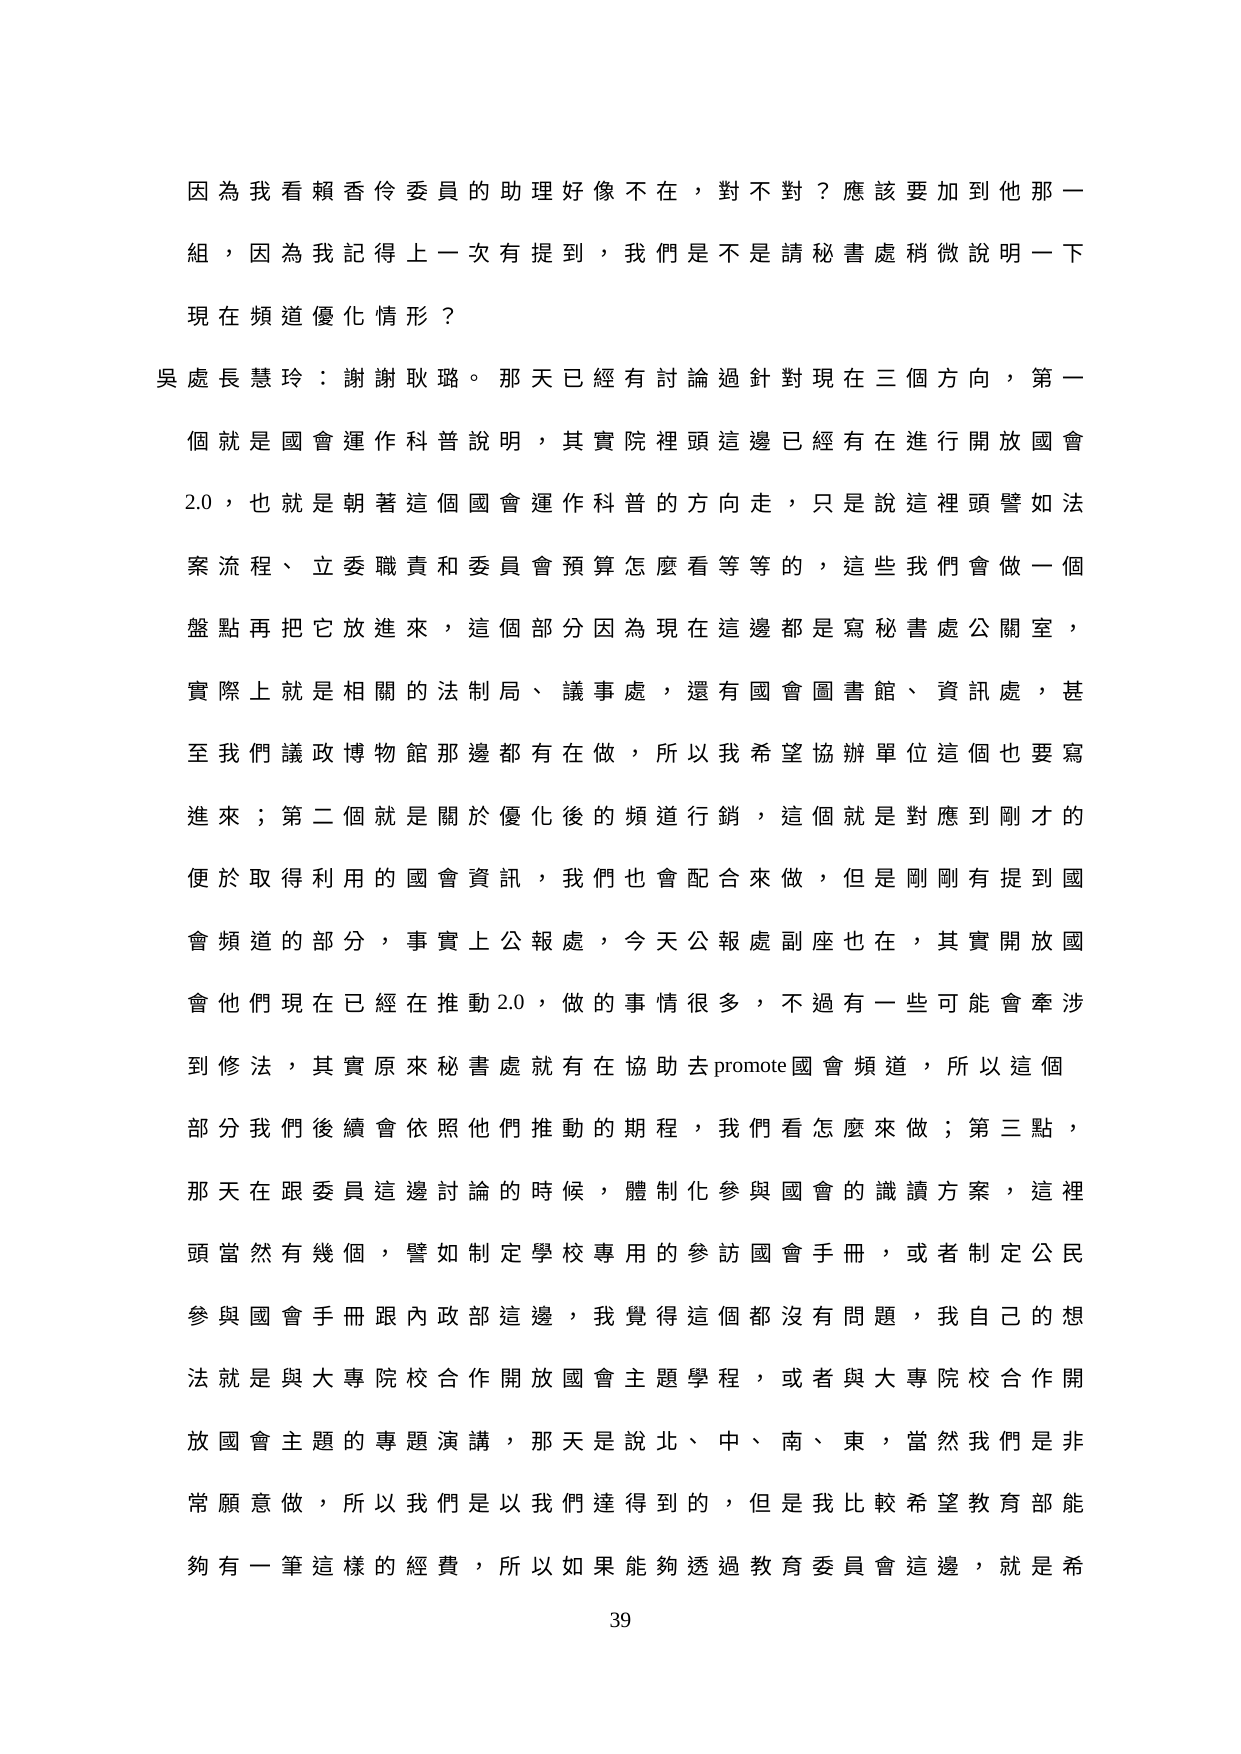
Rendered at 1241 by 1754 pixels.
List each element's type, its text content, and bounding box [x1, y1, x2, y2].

text 吳處長慧玲：謝謝耿璐。那天已經有討論過針對現在三個方向，第一個就是國會運作科普說明，其實院裡頭這邊已經有在進行開放國會2.0，也就是朝著這個國會運作科普的方向走，只是說這裡頭譬如法案流程、立委職責和委員會預算怎麼看等等的，這些我們會做一個盤點再把它放進來，這個部分因為現在這邊都是寫秘書處公關室，實際上就是相關的法制局、議事處，還有國會圖書館、資訊處，甚至我們議政博物館那邊都有在做，所以我希望協辦單位這個也要寫進來；第二個就是關於優化後的頻道行銷，這個就是對應到剛才的便於取得利用的國會資訊，我們也會配合來做，但是剛剛有提到國會頻道的部分，事實上公報處，今天公報處副座也在，其實開放國會他們現在已經在推動2.0，做的事情很多，不過有一些可能會牽涉到修法，其實原來秘書處就有在協助去promote國會頻道，所以這個部分我們後續會依照他們推動的期程，我們看怎麼來做；第三點，那天在跟委員這邊討論的時候，體制化參與國會的識讀方案，這裡頭當然有幾個，譬如制定學校專用的參訪國會手冊，或者制定公民參與國會手冊跟內政部這邊，我覺得這個都沒有問題，我自己的想法就是與大專院校合作開放國會主題學程，或者與大專院校合作開放國會主題的專題演講，那天是說北、中、南、東，當然我們是非常願意做，所以我們是以我們達得到的，但是我比較希望教育部能夠有一筆這樣的經費，所以如果能夠透過教育委員會這邊，就是希 [151, 346, 1089, 1596]
text 因為我看賴香伶委員的助理好像不在，對不對？應該要加到他那一組，因為我記得上一次有提到，我們是不是請秘書處稍微說明一下現在頻道優化情形？ [151, 158, 1089, 346]
